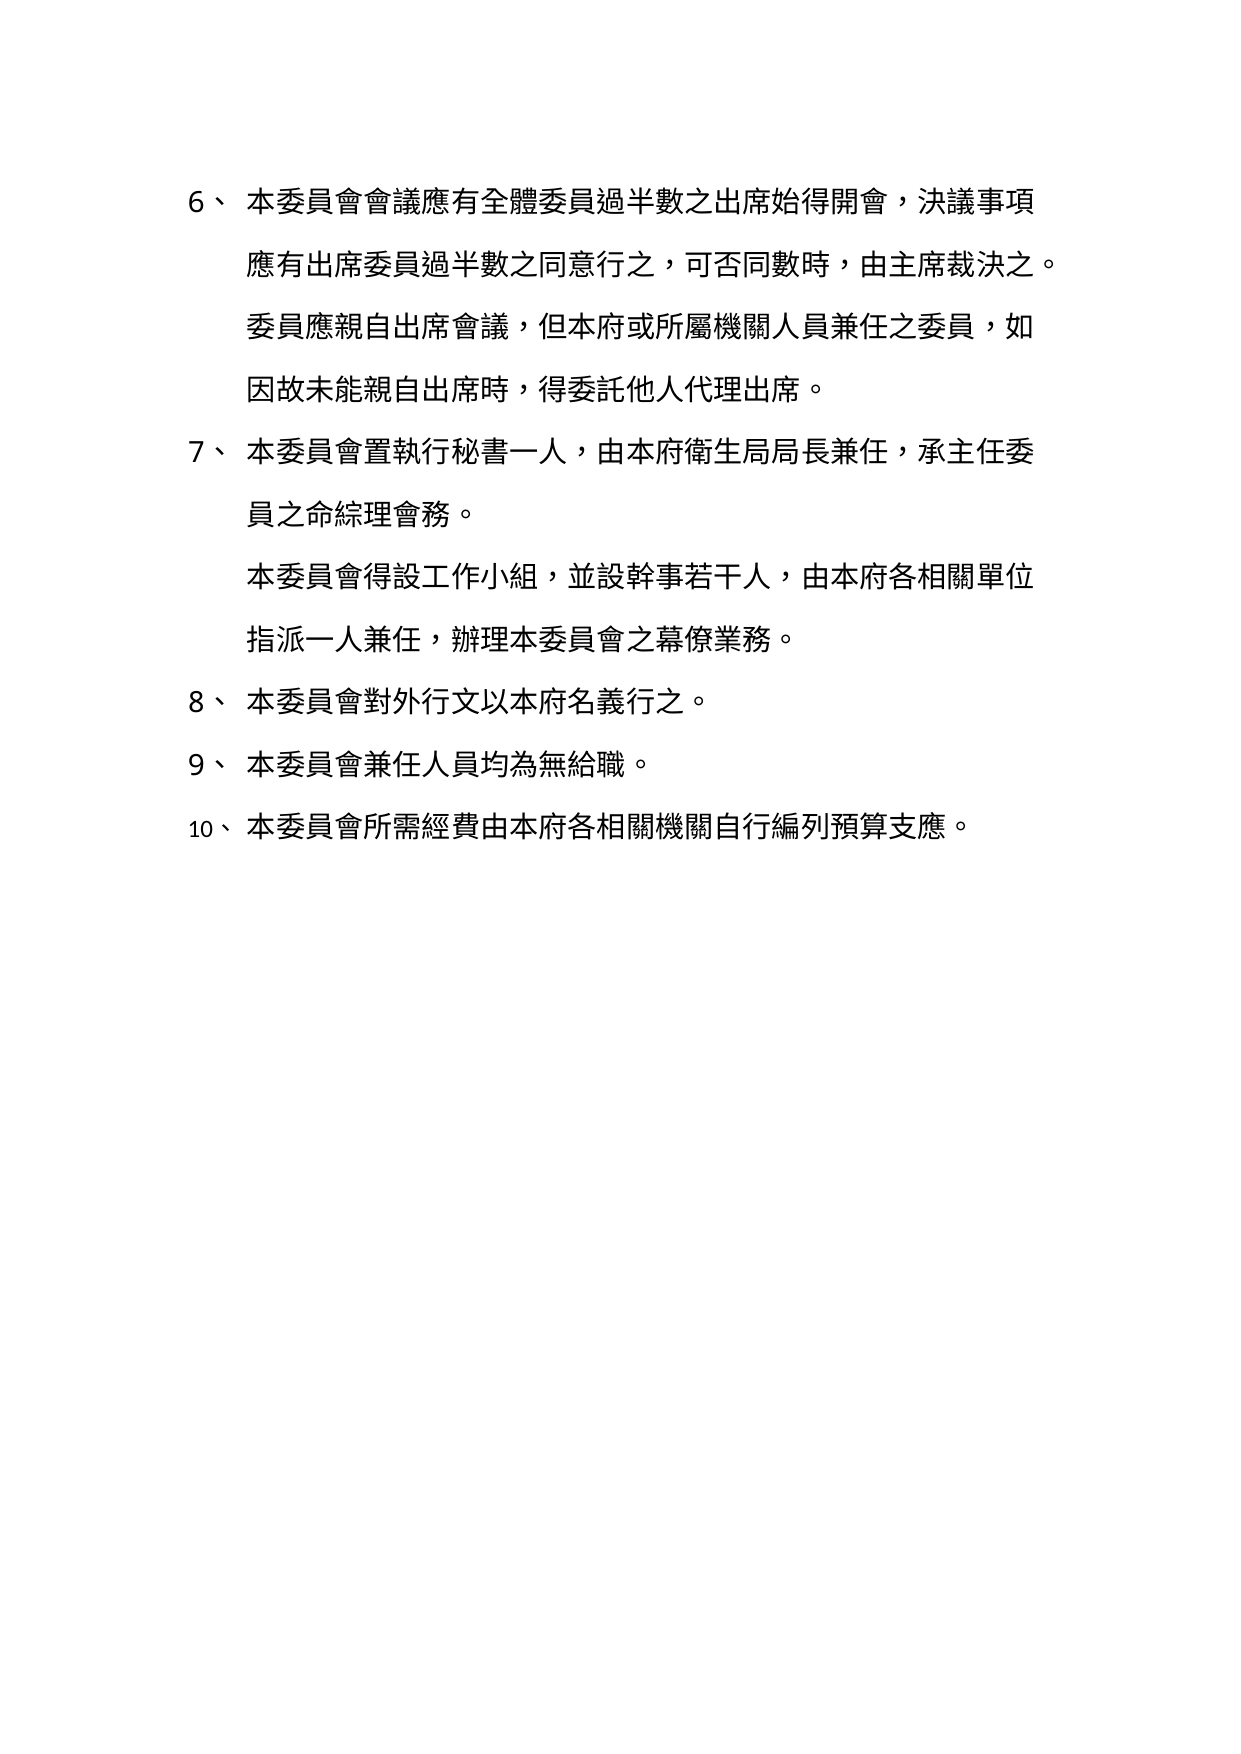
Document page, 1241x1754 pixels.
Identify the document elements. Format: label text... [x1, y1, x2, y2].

list 本委員會置執行秘書一人，由本府衛生局局長兼任，承主任委員之命綜理會務。 [187, 408, 1053, 533]
text 委員應親自出席會議，但本府或所屬機關人員兼任之委員，如因故未能親自出席時，得委託他人代理出席。 [247, 283, 1053, 408]
list 本委員會對外行文以本府名義行之。 [187, 658, 1053, 721]
list 本委員會兼任人員均為無給職。 [187, 721, 1053, 783]
list 本委員會會議應有全體委員過半數之出席始得開會，決議事項應有出席委員過半數之同意行之，可否同數時，由主席裁決之。 [187, 158, 1053, 283]
text 本委員會得設工作小組，並設幹事若干人，由本府各相關單位指派一人兼任，辦理本委員會之幕僚業務。 [247, 533, 1053, 658]
list 本委員會所需經費由本府各相關機關自行編列預算支應。 [187, 783, 1053, 846]
